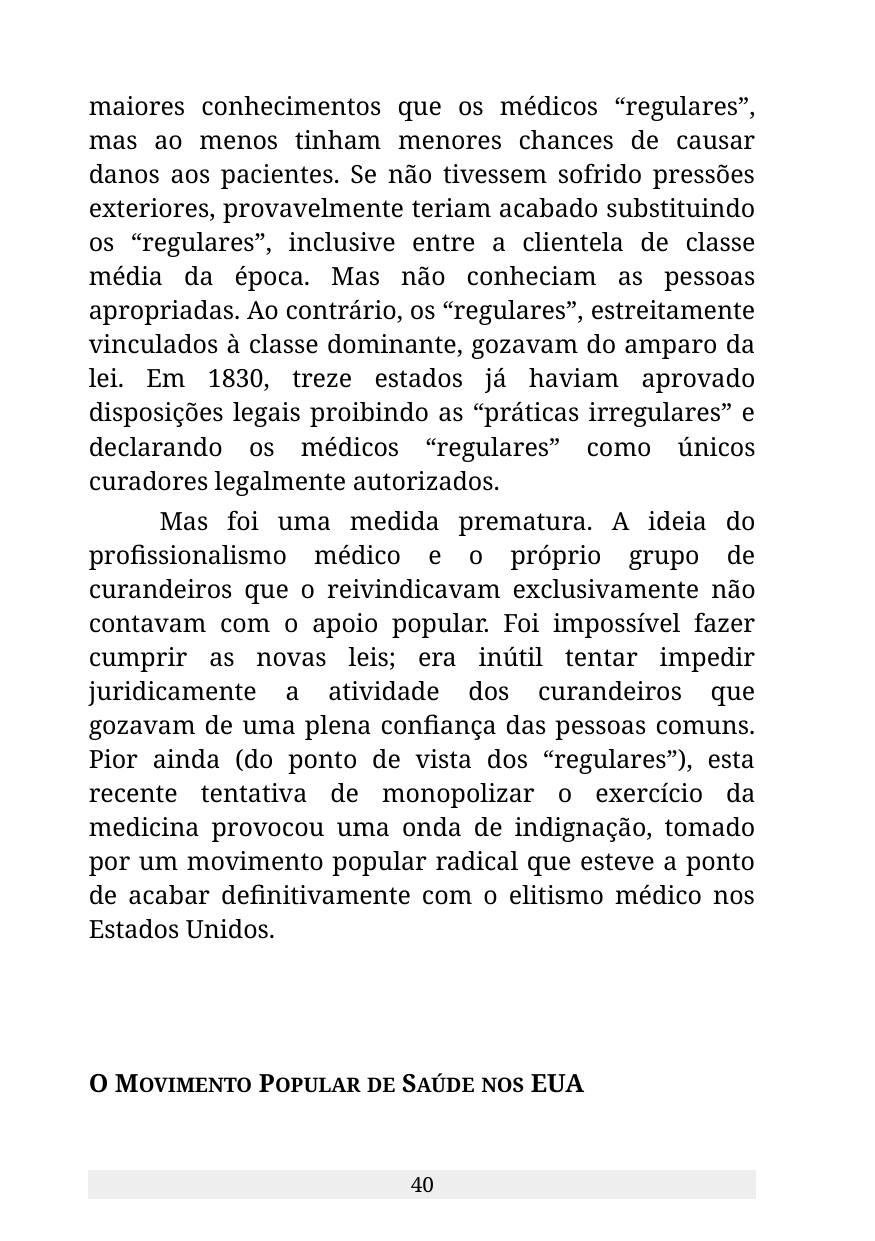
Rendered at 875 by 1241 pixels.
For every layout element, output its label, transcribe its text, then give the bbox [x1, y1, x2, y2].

text Mas foi uma medida prematura. A ideia do profissionalismo médico e o próprio grupo de curandeiros que o reivindicavam exclusivamente não contavam com o apoio popular. Foi impossível fazer cumprir as novas leis; era inútil tentar impedir juridicamente a atividade dos curandeiros que gozavam de uma plena confiança das pessoas comuns. Pior ainda (do ponto de vista dos “regulares”), esta recente tentativa de monopolizar o exercício da medicina provocou uma onda de indignação, tomado por um movimento popular radical que esteve a ponto de acabar definitivamente com o elitismo médico nos Estados Unidos. [88, 503, 756, 946]
subtitle O Movimento Popular de Saúde nos EUA [88, 1066, 756, 1100]
text maiores conhecimentos que os médicos “regulares”, mas ao menos tinham menores chances de causar danos aos pacientes. Se não tivessem sofrido pressões exteriores, provavelmente teriam acabado substituindo os “regulares”, inclusive entre a clientela de classe média da época. Mas não conheciam as pessoas apropriadas. Ao contrário, os “regulares”, estreitamente vinculados à classe dominante, gozavam do amparo da lei. Em 1830, treze estados já haviam aprovado disposições legais proibindo as “práticas irregulares” e declarando os médicos “regulares” como únicos curadores legalmente autorizados. [88, 88, 756, 497]
